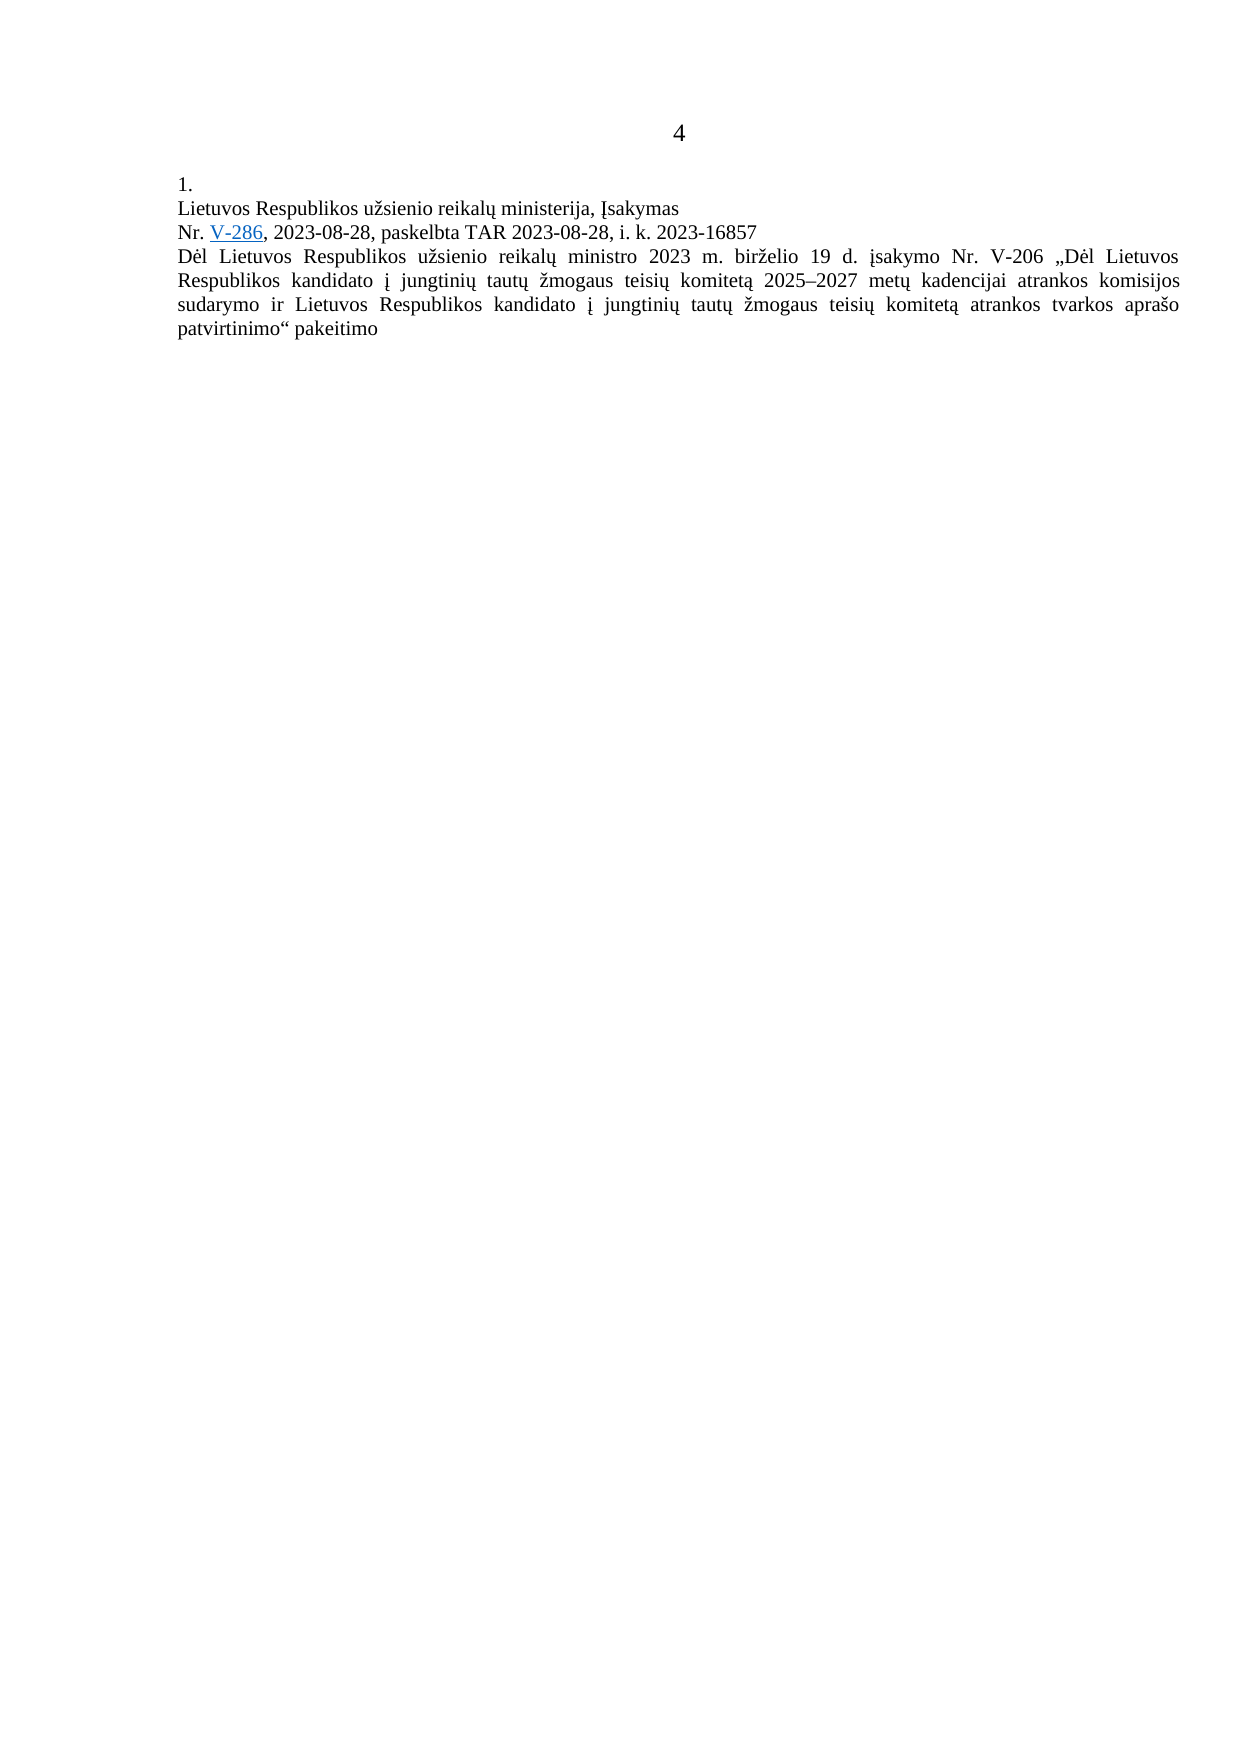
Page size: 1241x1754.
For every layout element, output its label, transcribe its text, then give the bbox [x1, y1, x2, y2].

text Lietuvos Respublikos užsienio reikalų ministerija, Įsakymas [177, 196, 1181, 220]
text 1. [177, 172, 1181, 196]
text Nr. V-286, 2023-08-28, paskelbta TAR 2023-08-28, i. k. 2023-16857 [177, 220, 1181, 244]
text Dėl Lietuvos Respublikos užsienio reikalų ministro 2023 m. birželio 19 d. įsakymo Nr. V-206 „Dėl Lietuvos Respublikos kandidato į jungtinių tautų žmogaus teisių komitetą 2025–2027 metų kadencijai atrankos komisijos sudarymo ir Lietuvos Respublikos kandidato į jungtinių tautų žmogaus teisių komitetą atrankos tvarkos aprašo patvirtinimo“ pakeitimo [177, 244, 1181, 340]
